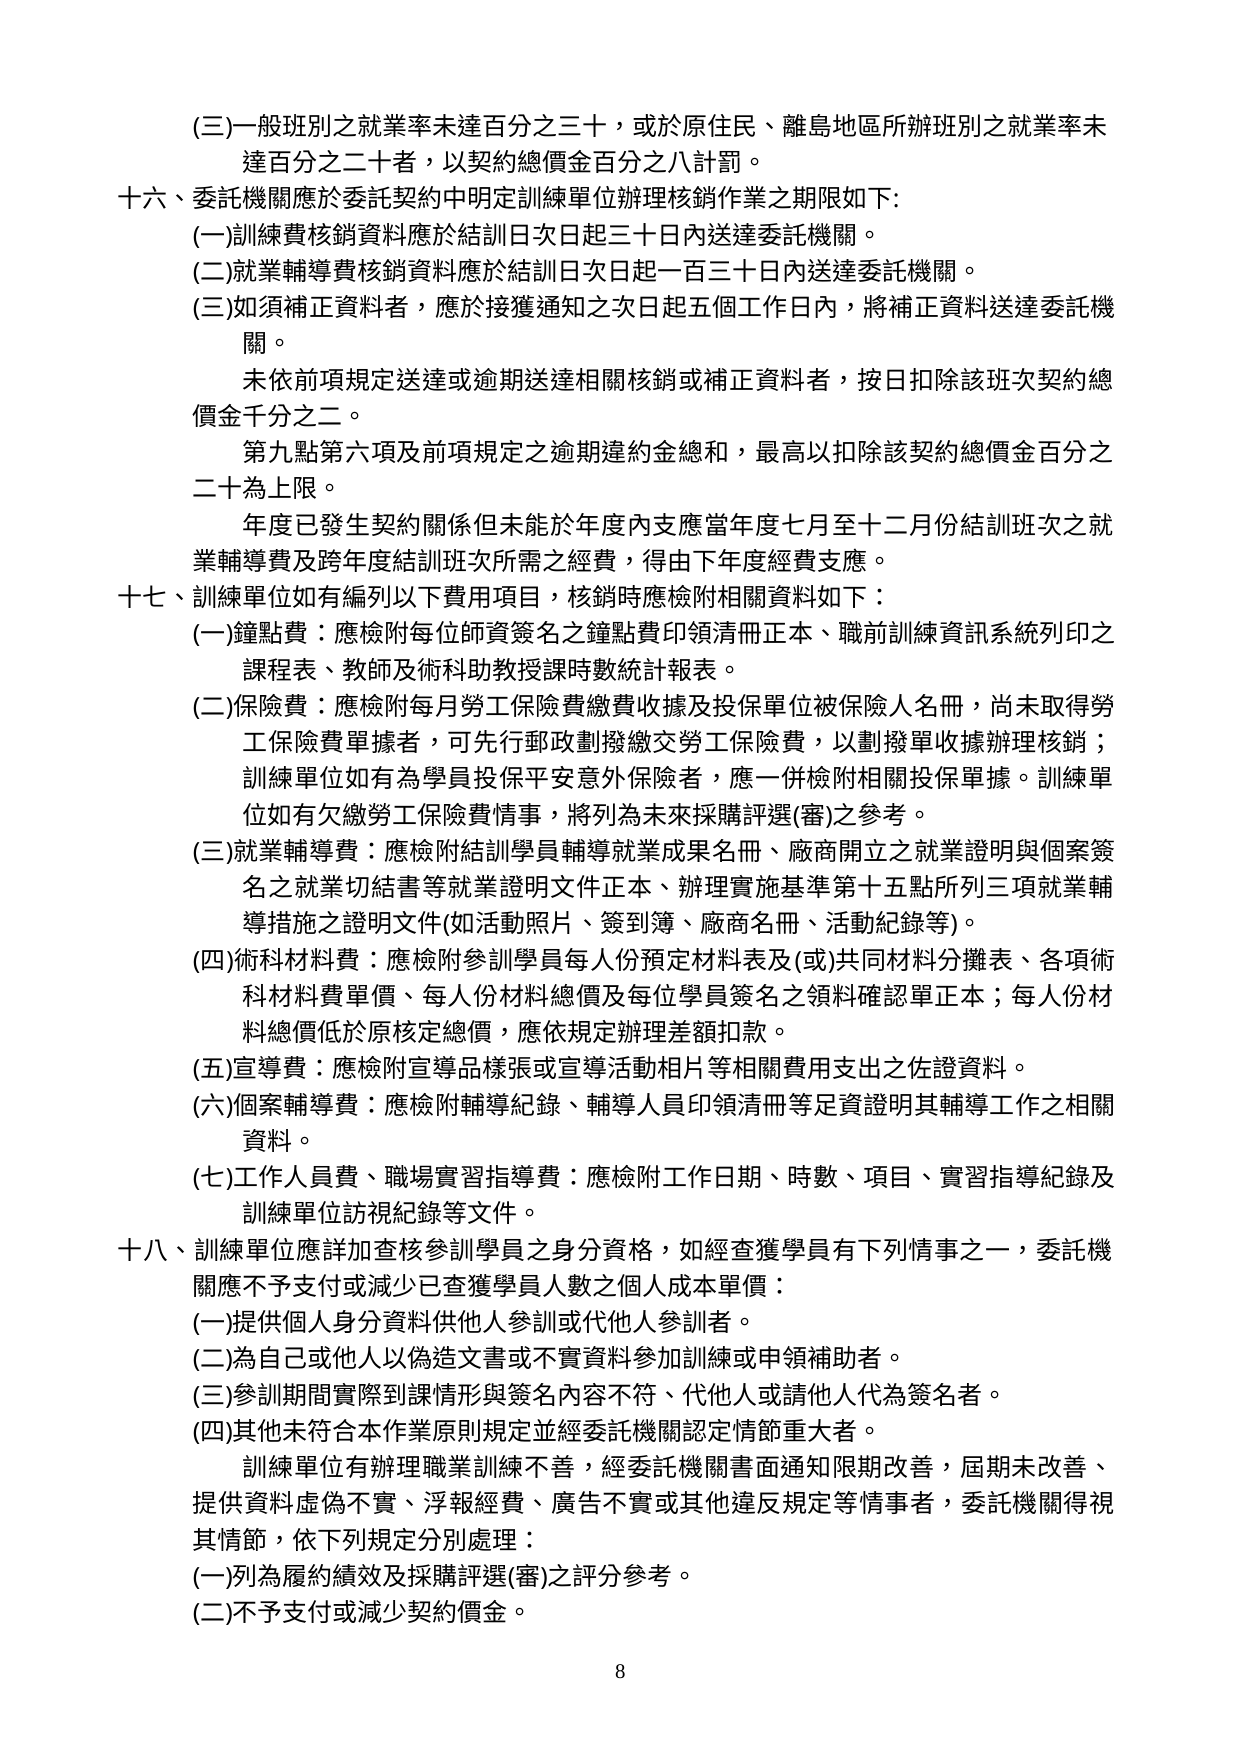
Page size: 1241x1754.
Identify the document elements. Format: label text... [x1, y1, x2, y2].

table_cell 十六、委託機關應於委託契約中明定訓練單位辦理核銷作業之期限如下: (一)訓練費核銷資料應於結訓日次日起三十日內送達委託機關。 (二)就業輔導費核銷資料應於結訓日次日起一百三十日內送達委託機關。 (三)如須補正資料者，應於接獲通知之次日起五個工作日內，將補正資料送達委託機關。 未依前項規定送達或逾期送達相關核銷或補正資料者，按日扣除該班次契約總價金千分之二。 第九點第六項及前項規定之逾期違約金總和，最高以扣除該契約總價金百分之二十為上限。 年度已發生契約關係但未能於年度內支應當年度七月至十二月份結訓班次之就業輔導費及跨年度結訓班次所需之經費，得由下年度經費支應。 [115, 179, 1119, 578]
table_cell 十七、訓練單位如有編列以下費用項目，核銷時應檢附相關資料如下： (一)鐘點費：應檢附每位師資簽名之鐘點費印領清冊正本、職前訓練資訊系統列印之課程表、教師及術科助教授課時數統計報表。 (二)保險費：應檢附每月勞工保險費繳費收據及投保單位被保險人名冊，尚未取得勞工保險費單據者，可先行郵政劃撥繳交勞工保險費，以劃撥單收據辦理核銷；訓練單位如有為學員投保平安意外保險者，應一併檢附相關投保單據。訓練單位如有欠繳勞工保險費情事，將列為未來採購評選(審)之參考。 (三)就業輔導費：應檢附結訓學員輔導就業成果名冊、廠商開立之就業證明與個案簽名之就業切結書等就業證明文件正本、辦理實施基準第十五點所列三項就業輔導措施之證明文件(如活動照片、簽到簿、廠商名冊、活動紀錄等)。 (四)術科材料費：應檢附參訓學員每人份預定材料表及(或)共同材料分攤表、各項術科材料費單價、每人份材料總價及每位學員簽名之領料確認單正本；每人份材料總價低於原核定總價，應依規定辦理差額扣款。 (五)宣導費：應檢附宣導品樣張或宣導活動相片等相關費用支出之佐證資料。 (六)個案輔導費：應檢附輔導紀錄、輔導人員印領清冊等足資證明其輔導工作之相關資料。 (七)工作人員費、職場實習指導費：應檢附工作日期、時數、項目、實習指導紀錄及訓練單位訪視紀錄等文件。 [115, 578, 1119, 1230]
table_cell (三)一般班別之就業率未達百分之三十，或於原住民、離島地區所辦班別之就業率未達百分之二十者，以契約總價金百分之八計罰。 [115, 106, 1119, 179]
table_cell 十八、訓練單位應詳加查核參訓學員之身分資格，如經查獲學員有下列情事之一，委託機關應不予支付或減少已查獲學員人數之個人成本單價： (一)提供個人身分資料供他人參訓或代他人參訓者。 (二)為自己或他人以偽造文書或不實資料參加訓練或申領補助者。 (三)參訓期間實際到課情形與簽名內容不符、代他人或請他人代為簽名者。 (四)其他未符合本作業原則規定並經委託機關認定情節重大者。 訓練單位有辦理職業訓練不善，經委託機關書面通知限期改善，屆期未改善、提供資料虛偽不實、浮報經費、廣告不實或其他違反規定等情事者，委託機關得視其情節，依下列規定分別處理： (一)列為履約績效及採購評選(審)之評分參考。 (二)不予支付或減少契約價金。 [115, 1230, 1119, 1629]
